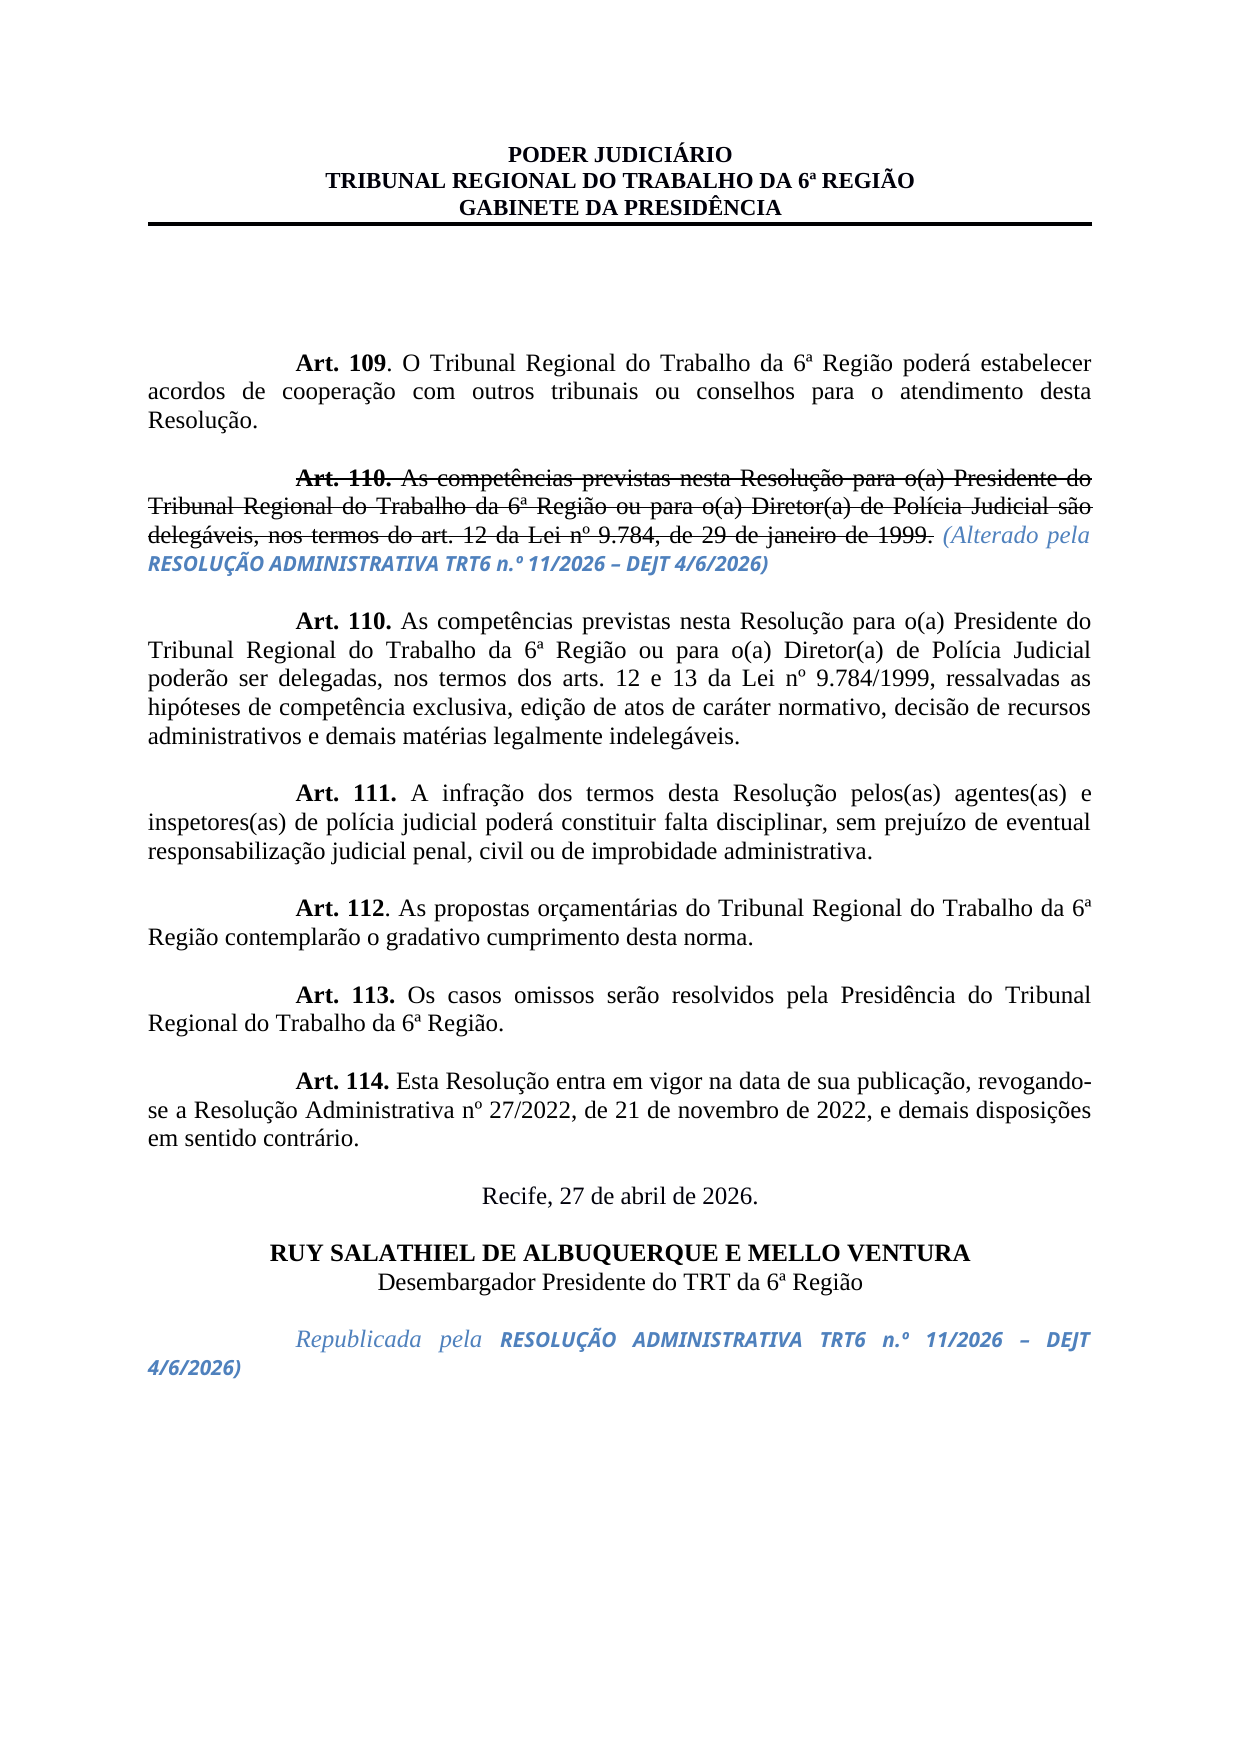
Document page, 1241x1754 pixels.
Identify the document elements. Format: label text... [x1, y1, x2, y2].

text Republicada pela RESOLUÇÃO ADMINISTRATIVA TRT6 n.º 11/2026 – DEJT 4/6/2026) [148, 1324, 1092, 1382]
text Desembargador Presidente do TRT da 6ª Região [148, 1267, 1092, 1295]
text Art. 111. A infração dos termos desta Resolução pelos(as) agentes(as) e inspetores(as) de polícia judicial poderá constituir falta disciplinar, sem prejuízo de eventual responsabilização judicial penal, civil ou de improbidade administrativa. [148, 778, 1092, 865]
text Art. 110. As competências previstas nesta Resolução para o(a) Presidente do Tribunal Regional do Trabalho da 6ª Região ou para o(a) Diretor(a) de Polícia Judicial são delegáveis, nos termos do art. 12 da Lei nº 9.784, de 29 de janeiro de 1999. (Alterado pela RESOLUÇÃO ADMINISTRATIVA TRT6 n.º 11/2026 – DEJT 4/6/2026) [148, 508, 1092, 577]
text RUY SALATHIEL DE ALBUQUERQUE E MELLO VENTURA [148, 1238, 1092, 1267]
text Art. 109. O Tribunal Regional do Trabalho da 6ª Região poderá estabelecer acordos de cooperação com outros tribunais ou conselhos para o atendimento desta Resolução. [148, 348, 1092, 434]
text Art. 114. Esta Resolução entra em vigor na data de sua publicação, revogando-se a Resolução Administrativa nº 27/2022, de 21 de novembro de 2022, e demais disposições em sentido contrário. [148, 1066, 1092, 1152]
text Art. 110. As competências previstas nesta Resolução para o(a) Presidente do Tribunal Regional do Trabalho da 6ª Região ou para o(a) Diretor(a) de Polícia Judicial são delegáveis, nos termos do art. 12 da Lei nº 9.784, de 29 de janeiro de 1999. (Alterado pela RESOLUÇÃO ADMINISTRATIVA TRT6 n.º 11/2026 – DEJT 4/6/2026) [148, 463, 1092, 507]
text Recife, 27 de abril de 2026. [148, 1181, 1092, 1210]
text Art. 110. As competências previstas nesta Resolução para o(a) Presidente do Tribunal Regional do Trabalho da 6ª Região ou para o(a) Diretor(a) de Polícia Judicial poderão ser delegadas, nos termos dos arts. 12 e 13 da Lei nº 9.784/1999, ressalvadas as hipóteses de competência exclusiva, edição de atos de caráter normativo, decisão de recursos administrativos e demais matérias legalmente indelegáveis. [148, 606, 1092, 750]
text Art. 113. Os casos omissos serão resolvidos pela Presidência do Tribunal Regional do Trabalho da 6ª Região. [148, 980, 1092, 1037]
text Art. 112. As propostas orçamentárias do Tribunal Regional do Trabalho da 6ª Região contemplarão o gradativo cumprimento desta norma. [148, 893, 1092, 951]
